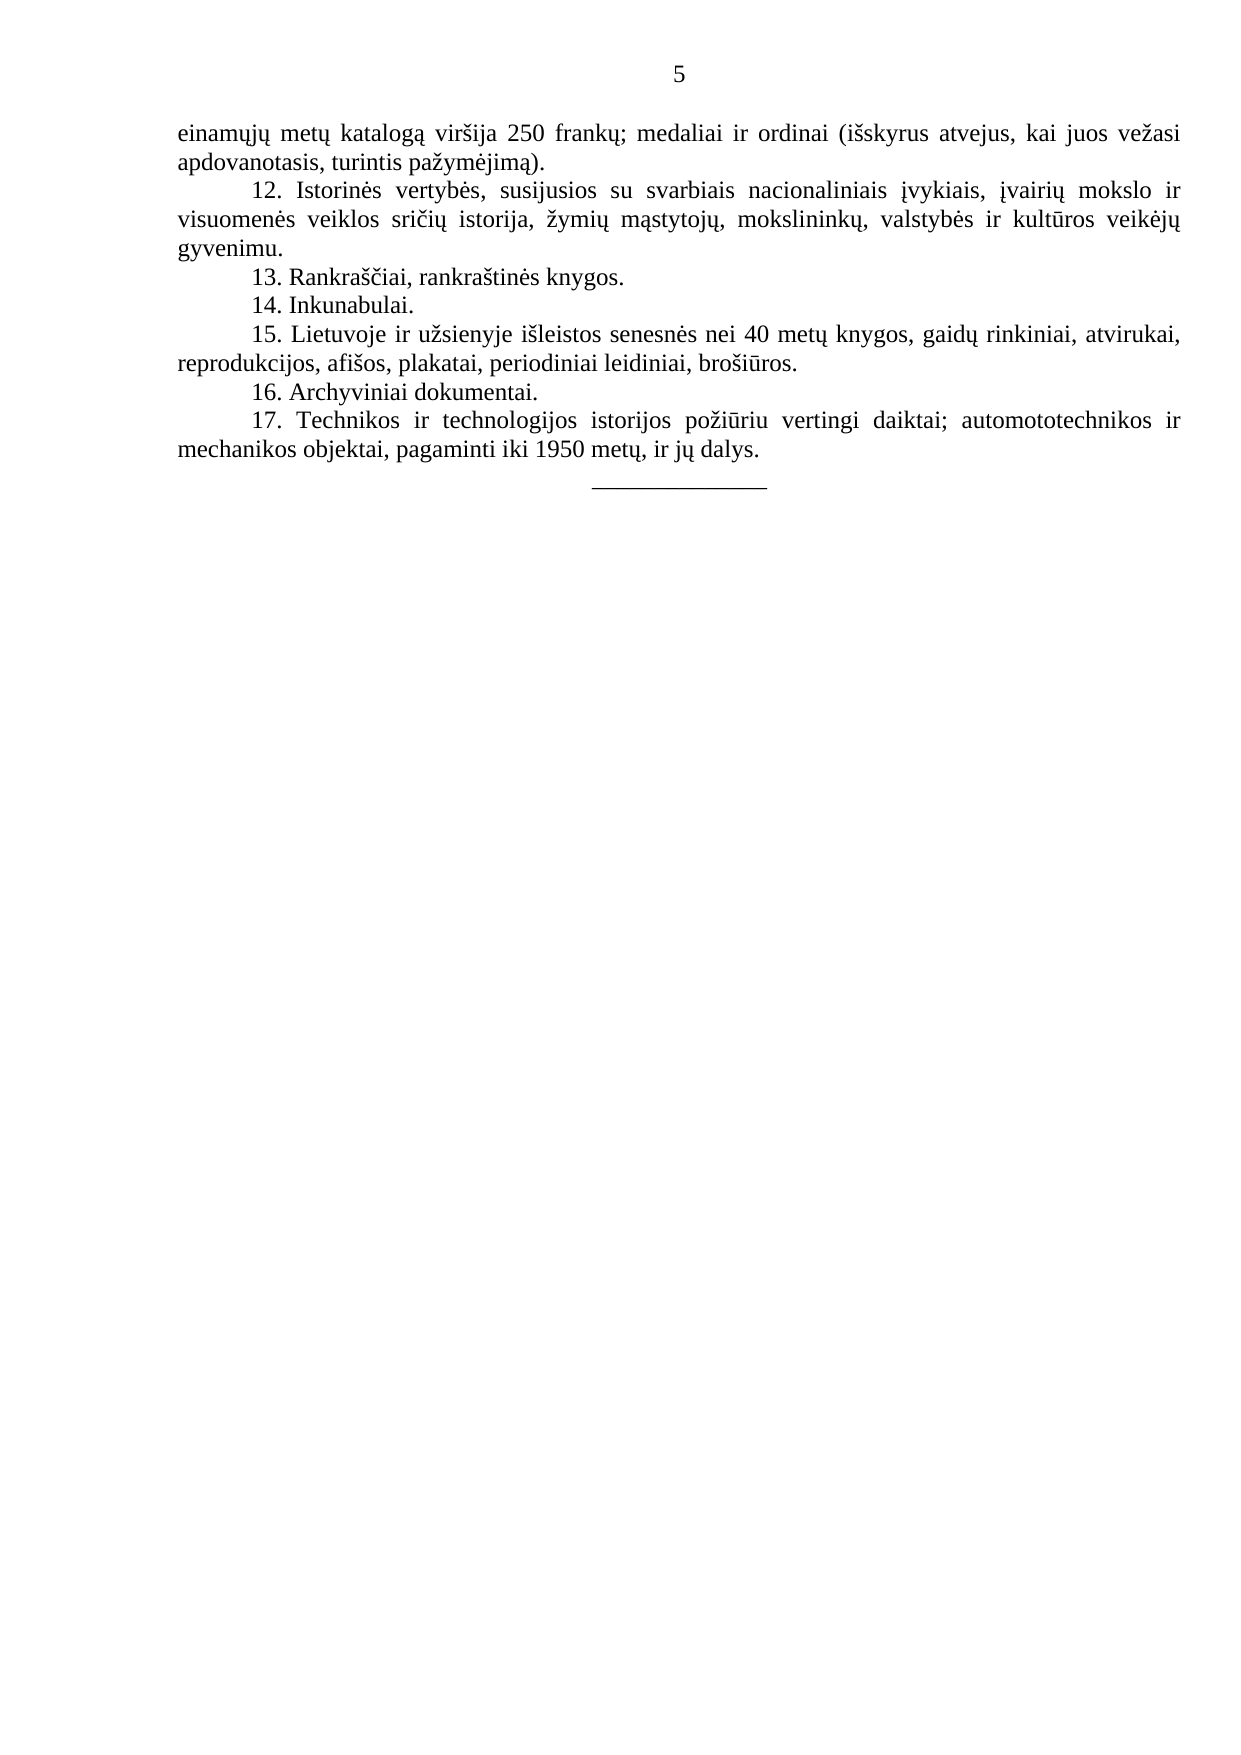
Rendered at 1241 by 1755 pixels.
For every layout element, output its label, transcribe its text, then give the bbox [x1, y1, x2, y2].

text 13. Rankraščiai, rankraštinės knygos. [177, 262, 1181, 291]
text ______________ [177, 463, 1181, 492]
text 17. Technikos ir technologijos istorijos požiūriu vertingi daiktai; automototechnikos ir mechanikos objektai, pagaminti iki 1950 metų, ir jų dalys. [177, 406, 1181, 463]
text 14. Inkunabulai. [177, 291, 1181, 319]
text 15. Lietuvoje ir užsienyje išleistos senesnės nei 40 metų knygos, gaidų rinkiniai, atvirukai, reprodukcijos, afišos, plakatai, periodiniai leidiniai, brošiūros. [177, 319, 1181, 377]
text 12. Istorinės vertybės, susijusios su svarbiais nacionaliniais įvykiais, įvairių mokslo ir visuomenės veiklos sričių istorija, žymių mąstytojų, mokslininkų, valstybės ir kultūros veikėjų gyvenimu. [177, 176, 1181, 262]
text 16. Archyviniai dokumentai. [177, 377, 1181, 406]
text einamųjų metų katalogą viršija 250 frankų; medaliai ir ordinai (išskyrus atvejus, kai juos vežasi apdovanotasis, turintis pažymėjimą). [177, 118, 1181, 176]
